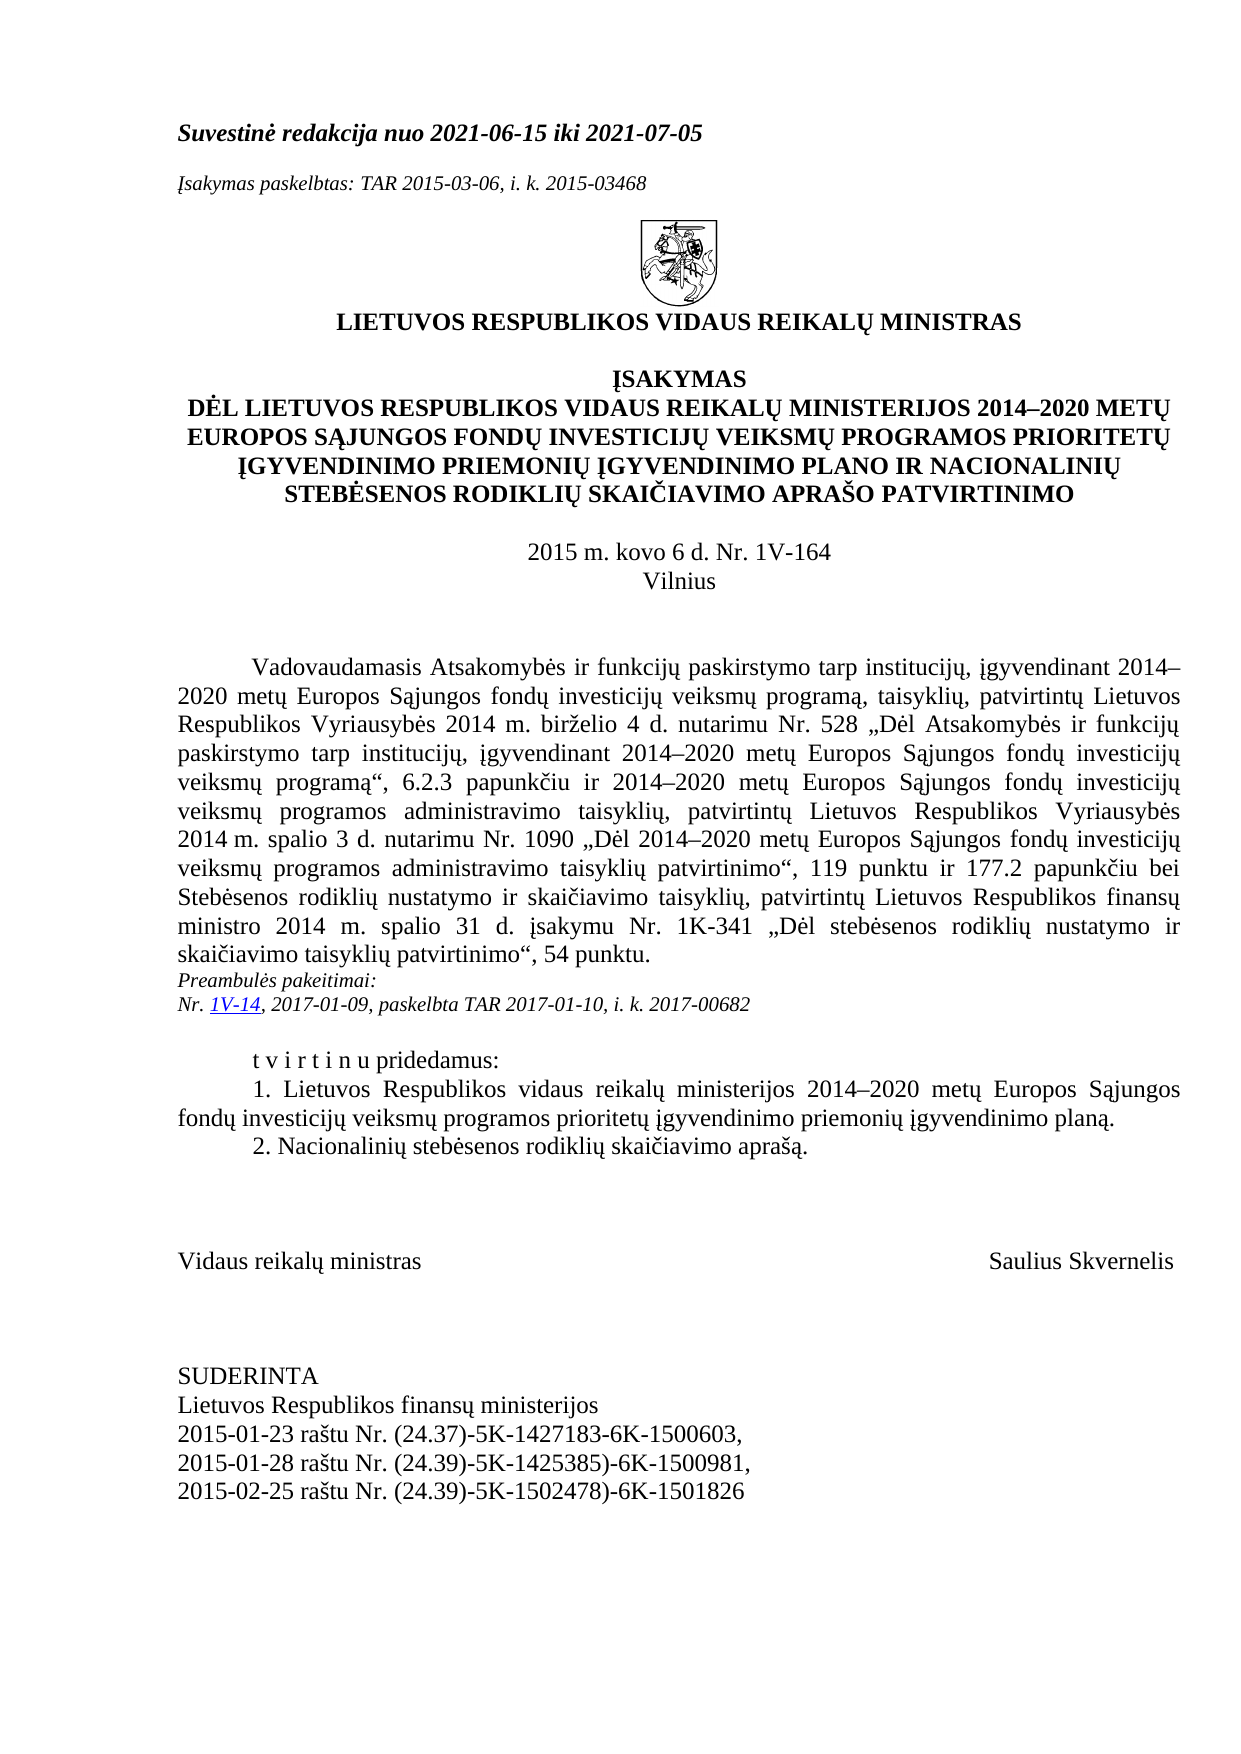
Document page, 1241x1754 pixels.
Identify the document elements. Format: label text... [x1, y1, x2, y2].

text 2015-01-28 raštu Nr. (24.39)-5K-1425385)-6K-1500981, [177, 1448, 1181, 1476]
text 2015 m. kovo 6 d. Nr. 1V-164 [177, 537, 1181, 566]
text Preambulės pakeitimai: [177, 968, 1181, 992]
text LIETUVOS RESPUBLIKOS VIDAUS REIKALŲ MINISTRAS [177, 307, 1181, 336]
text Įsakymas paskelbtas: TAR 2015-03-06, i. k. 2015-03468 [177, 171, 1181, 195]
text ĮSAKYMAS [177, 364, 1181, 393]
text SUDERINTA [177, 1361, 1181, 1390]
text Nr. 1V-14, 2017-01-09, paskelbta TAR 2017-01-10, i. k. 2017-00682 [177, 992, 1181, 1016]
text Suvestinė redakcija nuo 2021-06-15 iki 2021-07-05 [177, 118, 1181, 147]
text Vidaus reikalų ministras Saulius Skvernelis [177, 1246, 1181, 1275]
text dėl LIETUVOS RESPUBLIKOS VIDAUS REIKALŲ MINISTERIJOS 2014–2020 mETŲ europos sąjungos fondų investicijų veiksmų programos prioritetŲ įgyvendinimo priemonių įgyvendinimo plano IR NACIONALINIŲ STEBĖSENOS RODIKLIŲ SKAIČIAVIMO APRAŠO patvirtinimo [177, 393, 1181, 508]
text t v i r t i n u pridedamus: [177, 1045, 1181, 1074]
text Lietuvos Respublikos finansų ministerijos [177, 1390, 1181, 1419]
text 2015-01-23 raštu Nr. (24.37)-5K-1427183-6K-1500603, [177, 1419, 1181, 1448]
text Vilnius [177, 566, 1181, 594]
text 1. Lietuvos Respublikos vidaus reikalų ministerijos 2014–2020 metų Europos Sąjungos fondų investicijų veiksmų programos prioritetų įgyvendinimo priemonių įgyvendinimo planą. [177, 1074, 1181, 1131]
text Vadovaudamasis Atsakomybės ir funkcijų paskirstymo tarp institucijų, įgyvendinant 2014–2020 metų Europos Sąjungos fondų investicijų veiksmų programą, taisyklių, patvirtintų Lietuvos Respublikos Vyriausybės 2014 m. birželio 4 d. nutarimu Nr. 528 „Dėl Atsakomybės ir funkcijų paskirstymo tarp institucijų, įgyvendinant 2014–2020 metų Europos Sąjungos fondų investicijų veiksmų programą“, 6.2.3 papunkčiu ir 2014–2020 metų Europos Sąjungos fondų investicijų veiksmų programos administravimo taisyklių, patvirtintų Lietuvos Respublikos Vyriausybės 2014 m. spalio 3 d. nutarimu Nr. 1090 „Dėl 2014–2020 metų Europos Sąjungos fondų investicijų veiksmų programos administravimo taisyklių patvirtinimo“, 119 punktu ir 177.2 papunkčiu bei Stebėsenos rodiklių nustatymo ir skaičiavimo taisyklių, patvirtintų Lietuvos Respublikos finansų ministro 2014 m. spalio 31 d. įsakymu Nr. 1K-341 „Dėl stebėsenos rodiklių nustatymo ir skaičiavimo taisyklių patvirtinimo“, 54 punktu. [177, 652, 1181, 968]
text 2. Nacionalinių stebėsenos rodiklių skaičiavimo aprašą. [177, 1131, 1181, 1160]
text 2015-02-25 raštu Nr. (24.39)-5K-1502478)-6K-1501826 [177, 1476, 1181, 1505]
